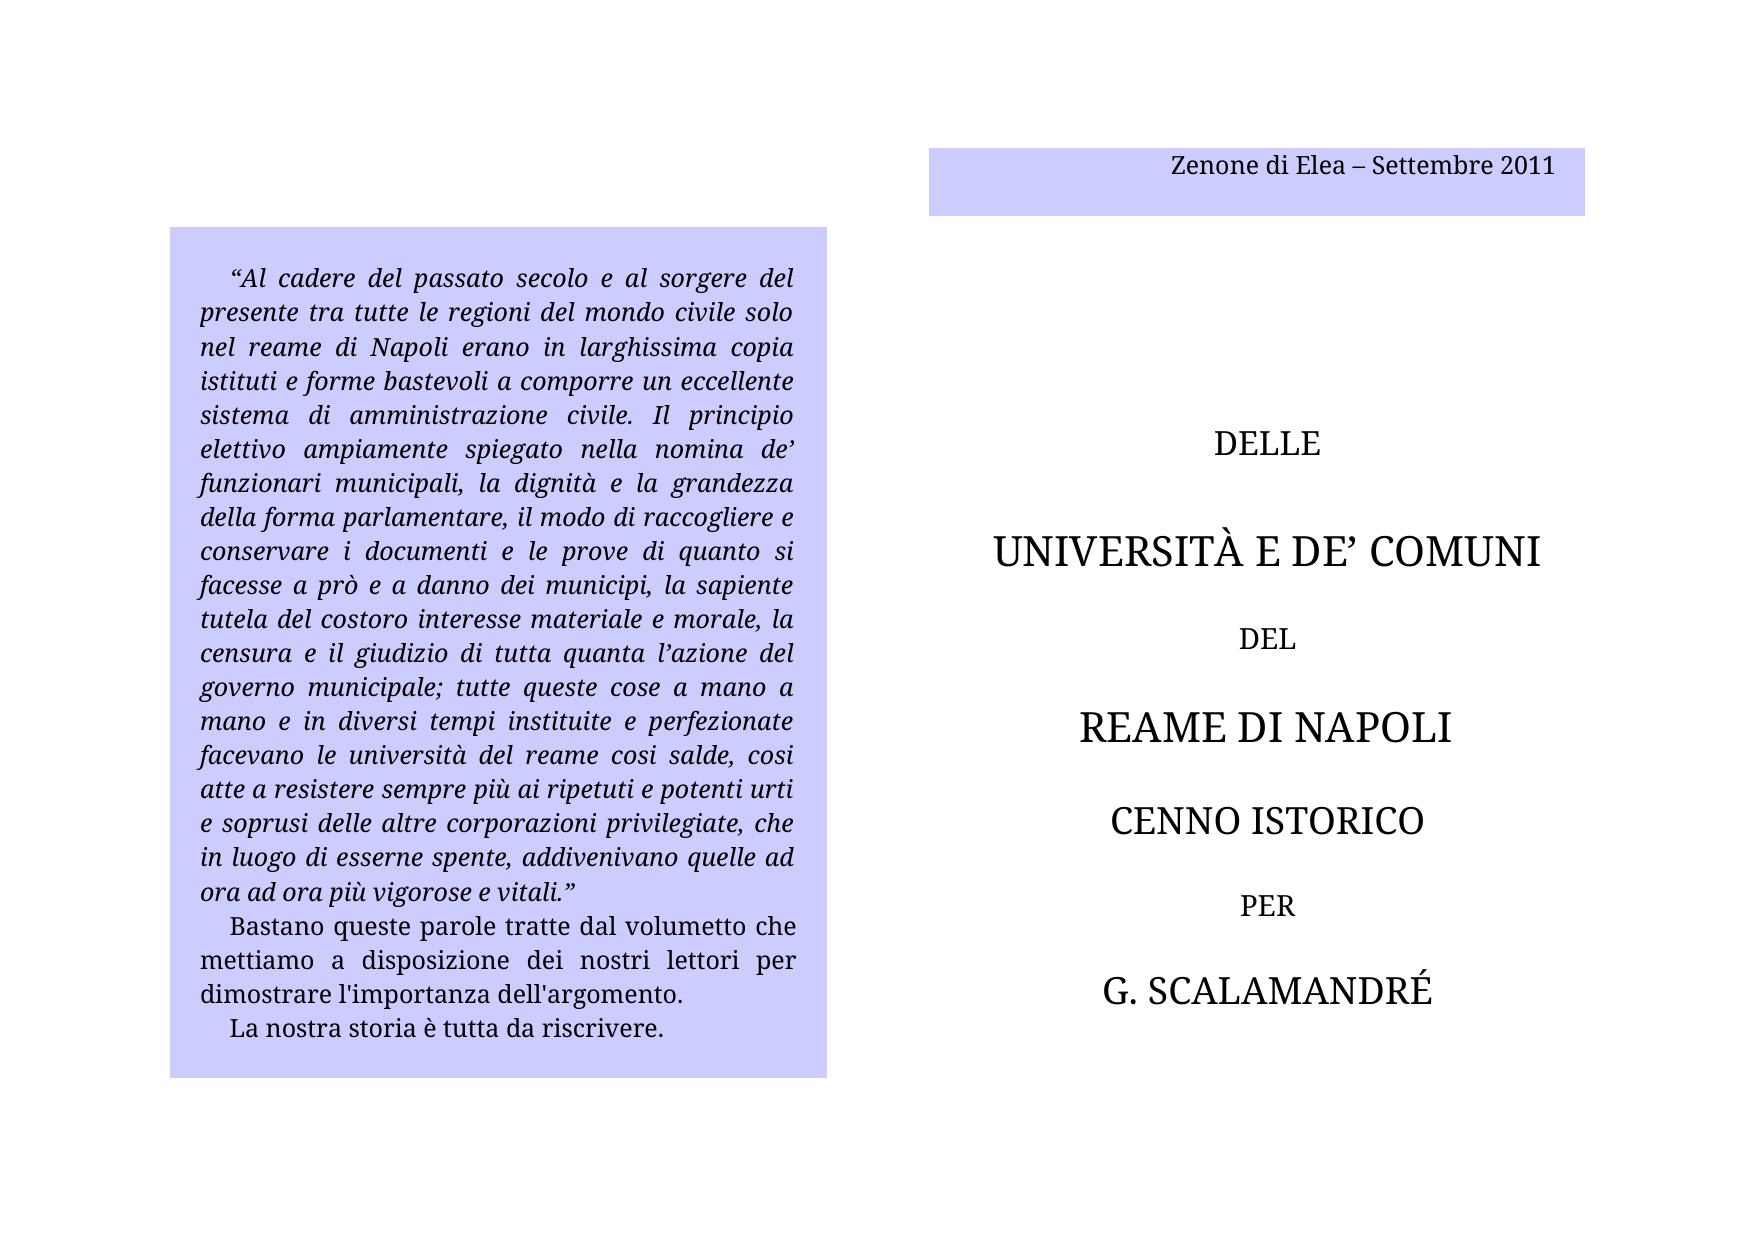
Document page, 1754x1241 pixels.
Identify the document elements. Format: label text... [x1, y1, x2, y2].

text G. SCALAMANDRÉ [906, 964, 1606, 1016]
text UNIVERSITÀ E DE’ COMUNI [906, 522, 1606, 579]
table_header “Al cadere del passato secolo e al sorgere del presente tra tutte le regioni del mondo civile solo nel reame di Napoli erano in larghissima copia istituti e forme bastevoli a comporre un eccellente sistema di amministrazione civile. Il principio elettivo ampiamente spiegato nella nomina de’ funzionari municipali, la dignità e la grandezza della forma parlamentare, il modo di raccogliere e conservare i documenti e le prove di quanto si facesse a prò e a danno dei municipi, la sapiente tutela del costoro interesse materiale e morale, la censura e il giudizio di tutta quanta l’azione del governo municipale; tutte queste cose a mano a mano e in diversi tempi instituite e perfezionate facevano le università del reame cosi salde, cosi atte a resistere sempre più ai ripetuti e potenti urti e soprusi delle altre corporazioni privilegiate, che in luogo di esserne spente, addivenivano quelle ad ora ad ora più vigorose e vitali.” Bastano queste parole tratte dal volumetto che mettiamo a disposizione dei nostri lettori per dimostrare l'importanza dell'argomento. La nostra storia è tutta da riscrivere. [170, 227, 827, 1078]
text PER [906, 885, 1606, 925]
text DELLE [906, 420, 1606, 465]
text DEL [906, 618, 1606, 658]
text REAME DI NAPOLI [906, 698, 1606, 755]
table_header Zenone di Elea – Settembre 2011 [929, 148, 1585, 216]
text CENNO ISTORICO [906, 794, 1606, 845]
